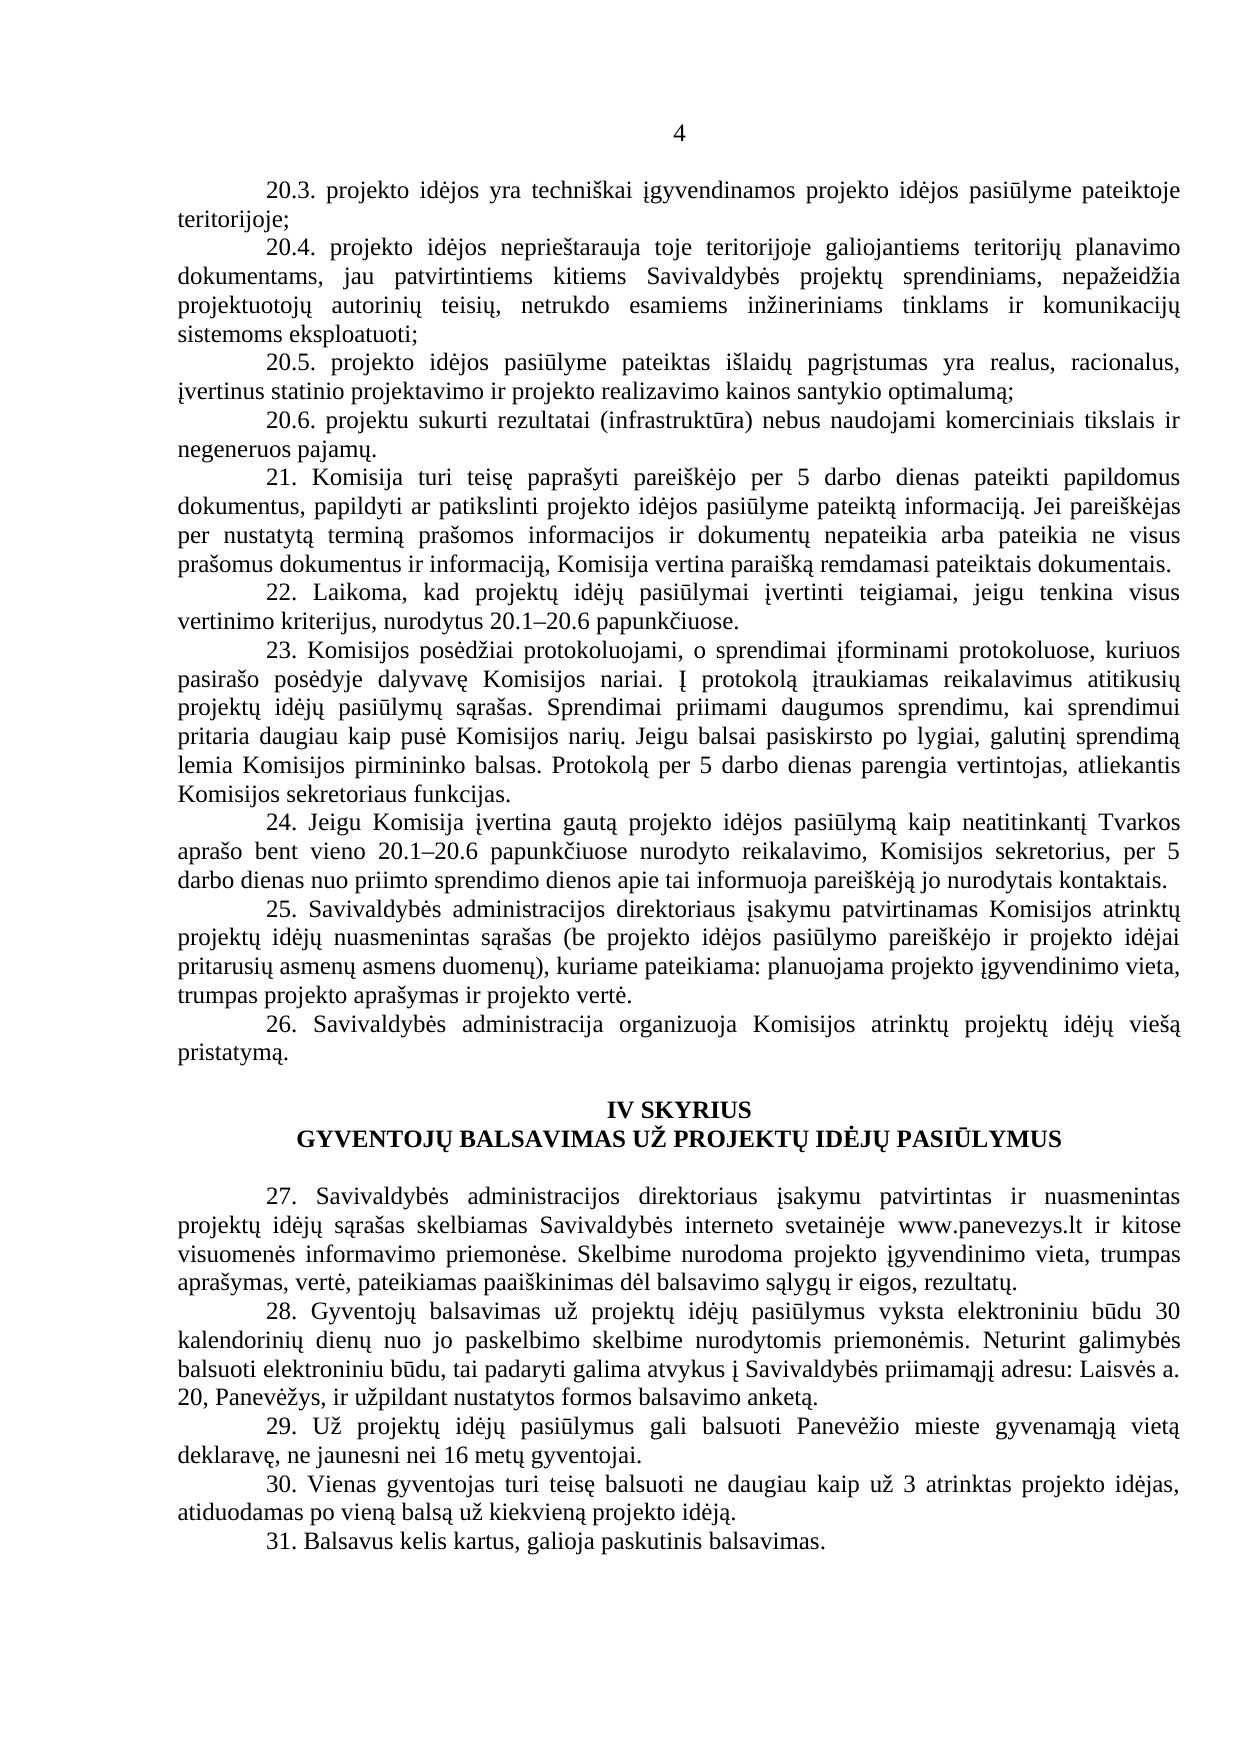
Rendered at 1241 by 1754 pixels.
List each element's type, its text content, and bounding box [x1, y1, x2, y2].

text 26. Savivaldybės administracija organizuoja Komisijos atrinktų projektų idėjų viešą pristatymą. [177, 1009, 1181, 1066]
text 20.4. projekto idėjos neprieštarauja toje teritorijoje galiojantiems teritorijų planavimo dokumentams, jau patvirtintiems kitiems Savivaldybės projektų sprendiniams, nepažeidžia projektuotojų autorinių teisių, netrukdo esamiems inžineriniams tinklams ir komunikacijų sistemoms eksploatuoti; [177, 232, 1181, 347]
text 21. Komisija turi teisę paprašyti pareiškėjo per 5 darbo dienas pateikti papildomus dokumentus, papildyti ar patikslinti projekto idėjos pasiūlyme pateiktą informaciją. Jei pareiškėjas per nustatytą terminą prašomos informacijos ir dokumentų nepateikia arba pateikia ne visus prašomus dokumentus ir informaciją, Komisija vertina paraišką remdamasi pateiktais dokumentais. [177, 462, 1181, 577]
text 29. Už projektų idėjų pasiūlymus gali balsuoti Panevėžio mieste gyvenamąją vietą deklaravę, ne jaunesni nei 16 metų gyventojai. [177, 1411, 1181, 1469]
text 24. Jeigu Komisija įvertina gautą projekto idėjos pasiūlymą kaip neatitinkantį Tvarkos aprašo bent vieno 20.1–20.6 papunkčiuose nurodyto reikalavimo, Komisijos sekretorius, per 5 darbo dienas nuo priimto sprendimo dienos apie tai informuoja pareiškėją jo nurodytais kontaktais. [177, 807, 1181, 894]
text 30. Vienas gyventojas turi teisę balsuoti ne daugiau kaip už 3 atrinktas projekto idėjas, atiduodamas po vieną balsą už kiekvieną projekto idėją. [177, 1469, 1181, 1526]
text 20.5. projekto idėjos pasiūlyme pateiktas išlaidų pagrįstumas yra realus, racionalus, įvertinus statinio projektavimo ir projekto realizavimo kainos santykio optimalumą; [177, 347, 1181, 405]
text 23. Komisijos posėdžiai protokoluojami, o sprendimai įforminami protokoluose, kuriuos pasirašo posėdyje dalyvavę Komisijos nariai. Į protokolą įtraukiamas reikalavimus atitikusių projektų idėjų pasiūlymų sąrašas. Sprendimai priimami daugumos sprendimu, kai sprendimui pritaria daugiau kaip pusė Komisijos narių. Jeigu balsai pasiskirsto po lygiai, galutinį sprendimą lemia Komisijos pirmininko balsas. Protokolą per 5 darbo dienas parengia vertintojas, atliekantis Komisijos sekretoriaus funkcijas. [177, 635, 1181, 807]
text 28. Gyventojų balsavimas už projektų idėjų pasiūlymus vyksta elektroniniu būdu 30 kalendorinių dienų nuo jo paskelbimo skelbime nurodytomis priemonėmis. Neturint galimybės balsuoti elektroniniu būdu, tai padaryti galima atvykus į Savivaldybės priimamąjį adresu: Laisvės a. 20, Panevėžys, ir užpildant nustatytos formos balsavimo anketą. [177, 1296, 1181, 1411]
text 31. Balsavus kelis kartus, galioja paskutinis balsavimas. [177, 1526, 1181, 1555]
text 27. Savivaldybės administracijos direktoriaus įsakymu patvirtintas ir nuasmenintas projektų idėjų sąrašas skelbiamas Savivaldybės interneto svetainėje www.panevezys.lt ir kitose visuomenės informavimo priemonėse. Skelbime nurodoma projekto įgyvendinimo vieta, trumpas aprašymas, vertė, pateikiamas paaiškinimas dėl balsavimo sąlygų ir eigos, rezultatų. [177, 1181, 1181, 1296]
text GYVENTOJŲ BALSAVIMAS UŽ PROJEKTŲ IDĖJŲ PASIŪLYMUS [177, 1124, 1181, 1152]
text 20.3. projekto idėjos yra techniškai įgyvendinamos projekto idėjos pasiūlyme pateiktoje teritorijoje; [177, 175, 1181, 232]
text IV SKYRIUS [177, 1095, 1181, 1124]
text 20.6. projektu sukurti rezultatai (infrastruktūra) nebus naudojami komerciniais tikslais ir negeneruos pajamų. [177, 405, 1181, 462]
text 22. Laikoma, kad projektų idėjų pasiūlymai įvertinti teigiamai, jeigu tenkina visus vertinimo kriterijus, nurodytus 20.1–20.6 papunkčiuose. [177, 577, 1181, 635]
text 25. Savivaldybės administracijos direktoriaus įsakymu patvirtinamas Komisijos atrinktų projektų idėjų nuasmenintas sąrašas (be projekto idėjos pasiūlymo pareiškėjo ir projekto idėjai pritarusių asmenų asmens duomenų), kuriame pateikiama: planuojama projekto įgyvendinimo vieta, trumpas projekto aprašymas ir projekto vertė. [177, 894, 1181, 1009]
